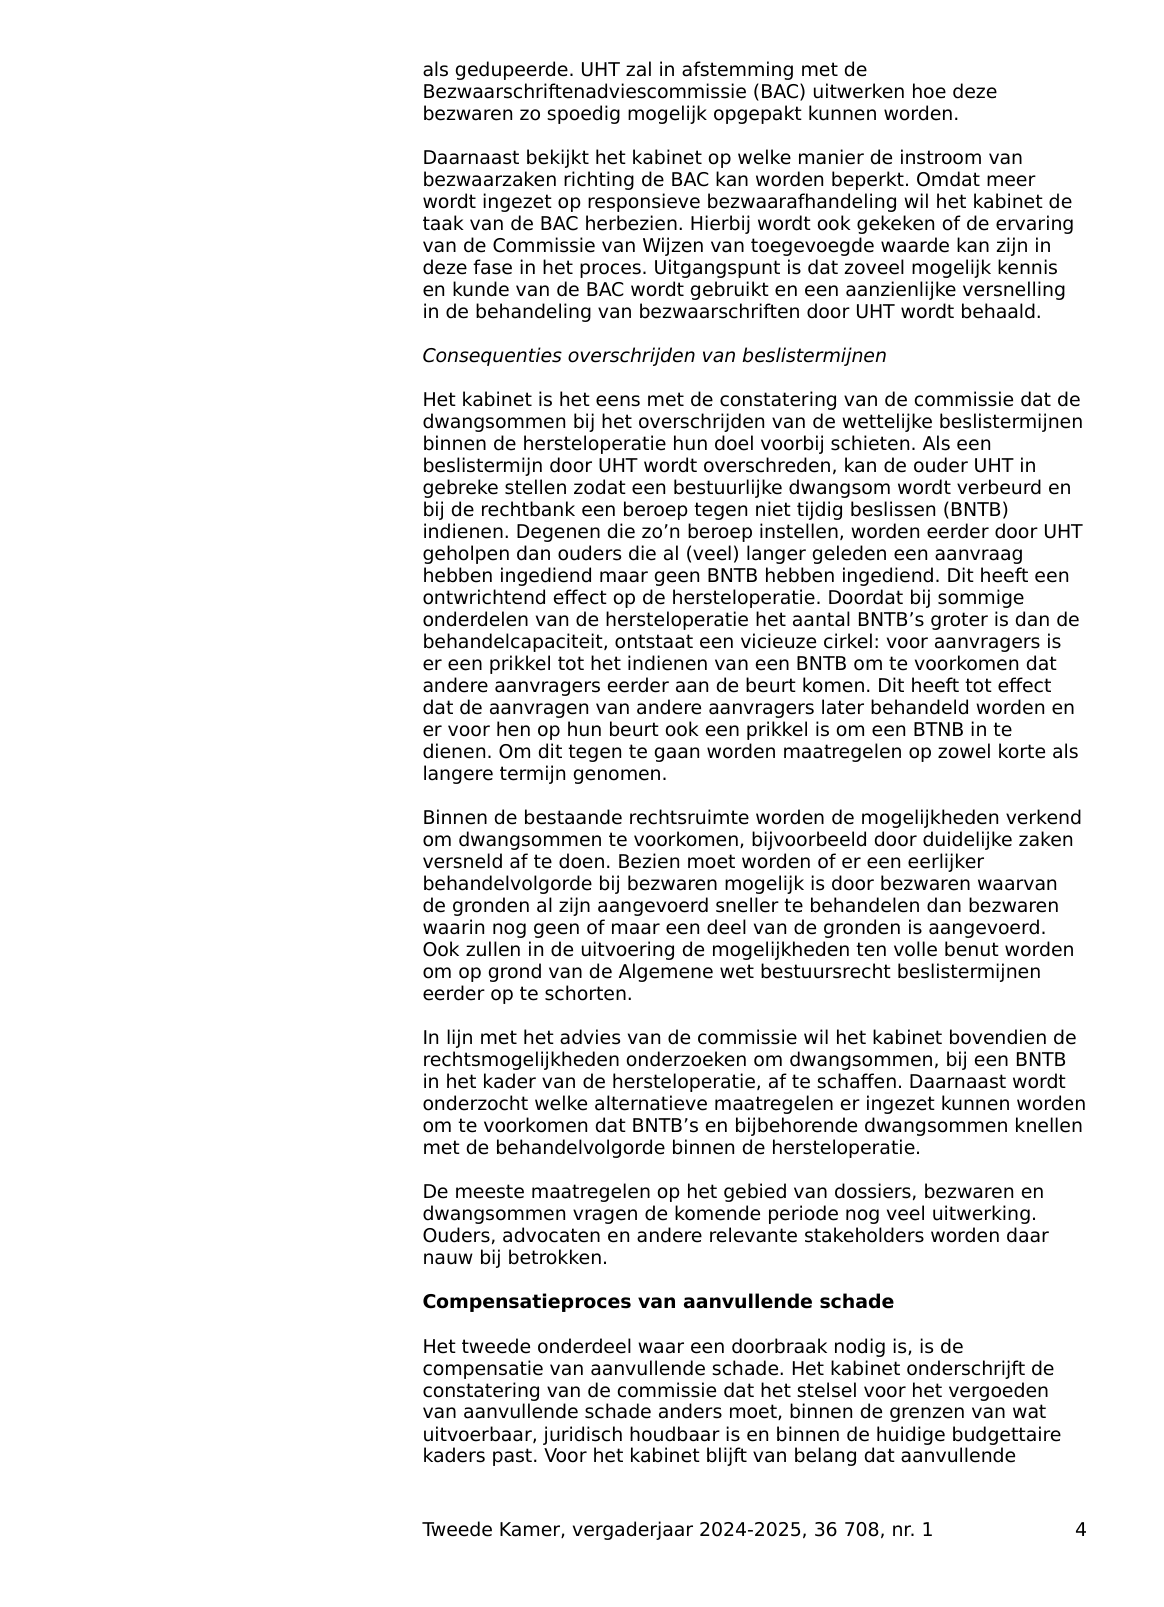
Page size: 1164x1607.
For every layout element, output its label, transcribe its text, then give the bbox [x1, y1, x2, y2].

text Daarnaast bekijkt het kabinet op welke manier de instroom van bezwaarzaken richting de BAC kan worden beperkt. Omdat meer wordt ingezet op responsieve bezwaarafhandeling wil het kabinet de taak van de BAC herbezien. Hierbij wordt ook gekeken of de ervaring van de Commissie van Wijzen van toegevoegde waarde kan zijn in deze fase in het proces. Uitgangspunt is dat zoveel mogelijk kennis en kunde van de BAC wordt gebruikt en een aanzienlijke versnelling in de behandeling van bezwaarschriften door UHT wordt behaald. [422, 147, 1087, 323]
text als gedupeerde. UHT zal in afstemming met de Bezwaarschriftenadviescommissie (BAC) uitwerken hoe deze bezwaren zo spoedig mogelijk opgepakt kunnen worden. [422, 59, 1087, 125]
subtitle Consequenties overschrijden van beslistermijnen [422, 345, 1087, 367]
text Binnen de bestaande rechtsruimte worden de mogelijkheden verkend om dwangsommen te voorkomen, bijvoorbeeld door duidelijke zaken versneld af te doen. Bezien moet worden of er een eerlijker behandelvolgorde bij bezwaren mogelijk is door bezwaren waarvan de gronden al zijn aangevoerd sneller te behandelen dan bezwaren waarin nog geen of maar een deel van de gronden is aangevoerd. Ook zullen in de uitvoering de mogelijkheden ten volle benut worden om op grond van de Algemene wet bestuursrecht beslistermijnen eerder op te schorten. [422, 807, 1087, 1005]
text De meeste maatregelen op het gebied van dossiers, bezwaren en dwangsommen vragen de komende periode nog veel uitwerking. Ouders, advocaten en andere relevante stakeholders worden daar nauw bij betrokken. [422, 1181, 1087, 1269]
text Het kabinet is het eens met de constatering van de commissie dat de dwangsommen bij het overschrijden van de wettelijke beslistermijnen binnen de hersteloperatie hun doel voorbij schieten. Als een beslistermijn door UHT wordt overschreden, kan de ouder UHT in gebreke stellen zodat een bestuurlijke dwangsom wordt verbeurd en bij de rechtbank een beroep tegen niet tijdig beslissen (BNTB) indienen. Degenen die zo’n beroep instellen, worden eerder door UHT geholpen dan ouders die al (veel) langer geleden een aanvraag hebben ingediend maar geen BNTB hebben ingediend. Dit heeft een ontwrichtend effect op de hersteloperatie. Doordat bij sommige onderdelen van de hersteloperatie het aantal BNTB’s groter is dan de behandelcapaciteit, ontstaat een vicieuze cirkel: voor aanvragers is er een prikkel tot het indienen van een BNTB om te voorkomen dat andere aanvragers eerder aan de beurt komen. Dit heeft tot effect dat de aanvragen van andere aanvragers later behandeld worden en er voor hen op hun beurt ook een prikkel is om een BTNB in te dienen. Om dit tegen te gaan worden maatregelen op zowel korte als langere termijn genomen. [422, 389, 1087, 785]
text Het tweede onderdeel waar een doorbraak nodig is, is de compensatie van aanvullende schade. Het kabinet onderschrijft de constatering van de commissie dat het stelsel voor het vergoeden van aanvullende schade anders moet, binnen de grenzen van wat uitvoerbaar, juridisch houdbaar is en binnen de huidige budgettaire kaders past. Voor het kabinet blijft van belang dat aanvullende [422, 1336, 1087, 1467]
subtitle Compensatieproces van aanvullende schade [422, 1291, 1087, 1313]
text In lijn met het advies van de commissie wil het kabinet bovendien de rechtsmogelijkheden onderzoeken om dwangsommen, bij een BNTB in het kader van de hersteloperatie, af te schaffen. Daarnaast wordt onderzocht welke alternatieve maatregelen er ingezet kunnen worden om te voorkomen dat BNTB’s en bijbehorende dwangsommen knellen met de behandelvolgorde binnen de hersteloperatie. [422, 1027, 1087, 1159]
